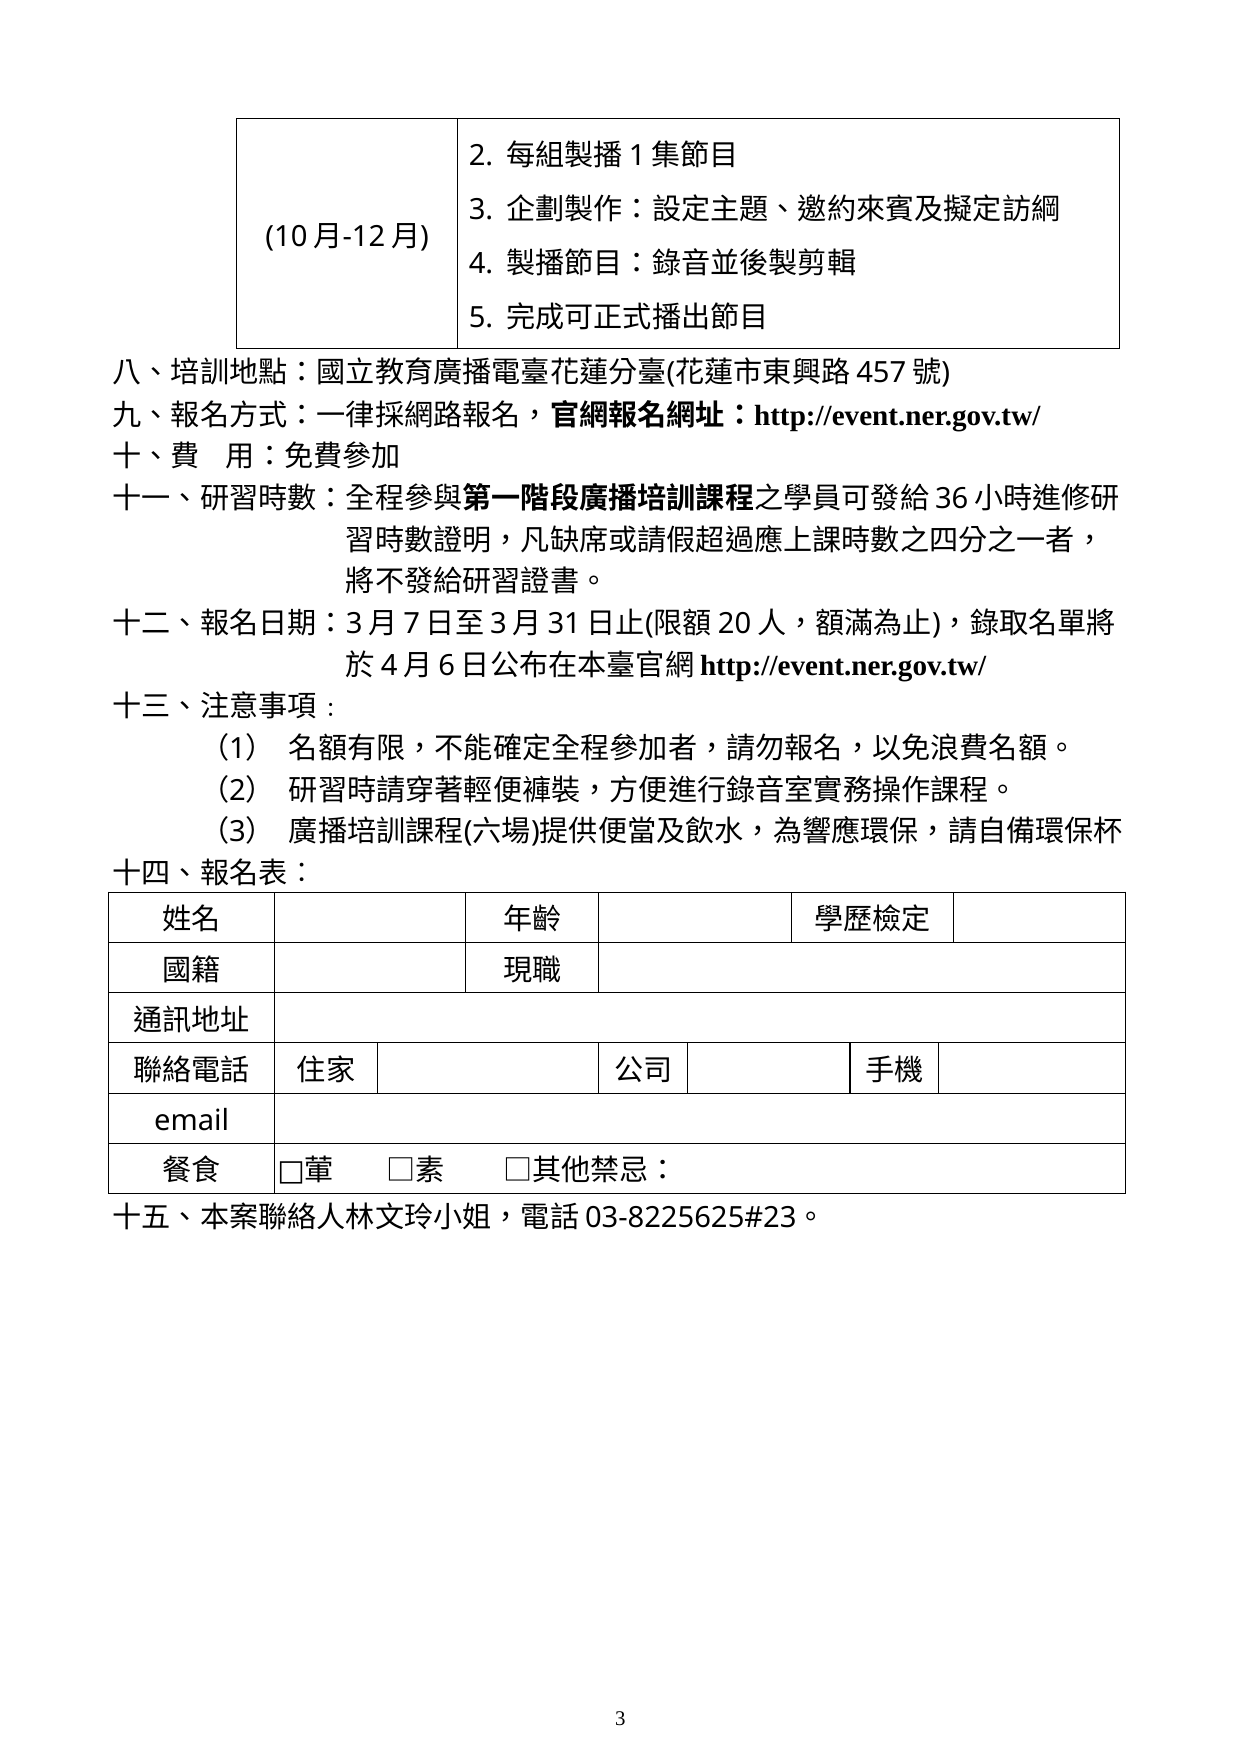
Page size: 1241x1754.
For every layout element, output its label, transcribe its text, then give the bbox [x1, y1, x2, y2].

table_cell email [109, 1094, 274, 1143]
table_header 年齡 [466, 893, 598, 942]
table_cell 國籍 [109, 943, 274, 992]
table_header [275, 893, 465, 942]
text 九、報名方式：一律採網路報名，官網報名網址：http://event.ner.gov.tw/ [112, 391, 1128, 433]
text 八、培訓地點：國立教育廣播電臺花蓮分臺(花蓮市東興路457號) [112, 349, 1128, 391]
table_cell [688, 1043, 849, 1092]
text 十三、注意事項﹕ [112, 683, 1128, 725]
table_cell 通訊地址 [109, 993, 274, 1042]
table_cell [275, 1094, 1125, 1143]
table_cell 住家 [275, 1043, 377, 1092]
table_cell 公司 [599, 1043, 687, 1092]
text 十五、本案聯絡人林文玲小姐，電話03-8225625#23。 [112, 1194, 1128, 1236]
table_cell □葷 □素 □其他禁忌： [275, 1144, 1125, 1193]
table_cell 聯絡電話 [109, 1043, 274, 1092]
list 名額有限，不能確定全程參加者，請勿報名，以免浪費名額。 [200, 725, 1128, 767]
text 十四、報名表︰ [112, 850, 1128, 892]
text 十一、研習時數：全程參與第一階段廣播培訓課程之學員可發給36小時進修研習時數證明，凡缺席或請假超過應上課時數之四分之一者，將不發給研習證書。 [112, 475, 1128, 600]
table_cell [599, 943, 1125, 992]
table_header [599, 893, 791, 942]
list 研習時請穿著輕便褲裝，方便進行錄音室實務操作課程。 [200, 767, 1128, 808]
table_cell 手機 [851, 1043, 938, 1092]
table_header 姓名 [109, 893, 274, 942]
table_cell 4人一組 每組製播1集節目 企劃製作：設定主題、邀約來賓及擬定訪綱 製播節目：錄音並後製剪輯 完成可正式播出節目 [458, 119, 1119, 348]
table_cell [275, 943, 465, 992]
table_header [954, 893, 1125, 942]
table_cell [939, 1043, 1125, 1092]
table_cell [378, 1043, 598, 1092]
table_cell [275, 993, 1125, 1042]
table_cell 餐食 [109, 1144, 274, 1193]
text 十二、報名日期：3月7日至3月31日止(限額20人，額滿為止)，錄取名單將於4月6日公布在本臺官網http://event.ner.gov.tw/ [112, 600, 1128, 683]
table_header 學歷檢定 [792, 893, 953, 942]
table_cell (10月-12月) [237, 119, 457, 348]
text 十、費 用：免費參加 [112, 433, 1128, 475]
table_cell 現職 [466, 943, 598, 992]
list 廣播培訓課程(六場)提供便當及飲水，為響應環保，請自備環保杯 [200, 808, 1128, 850]
